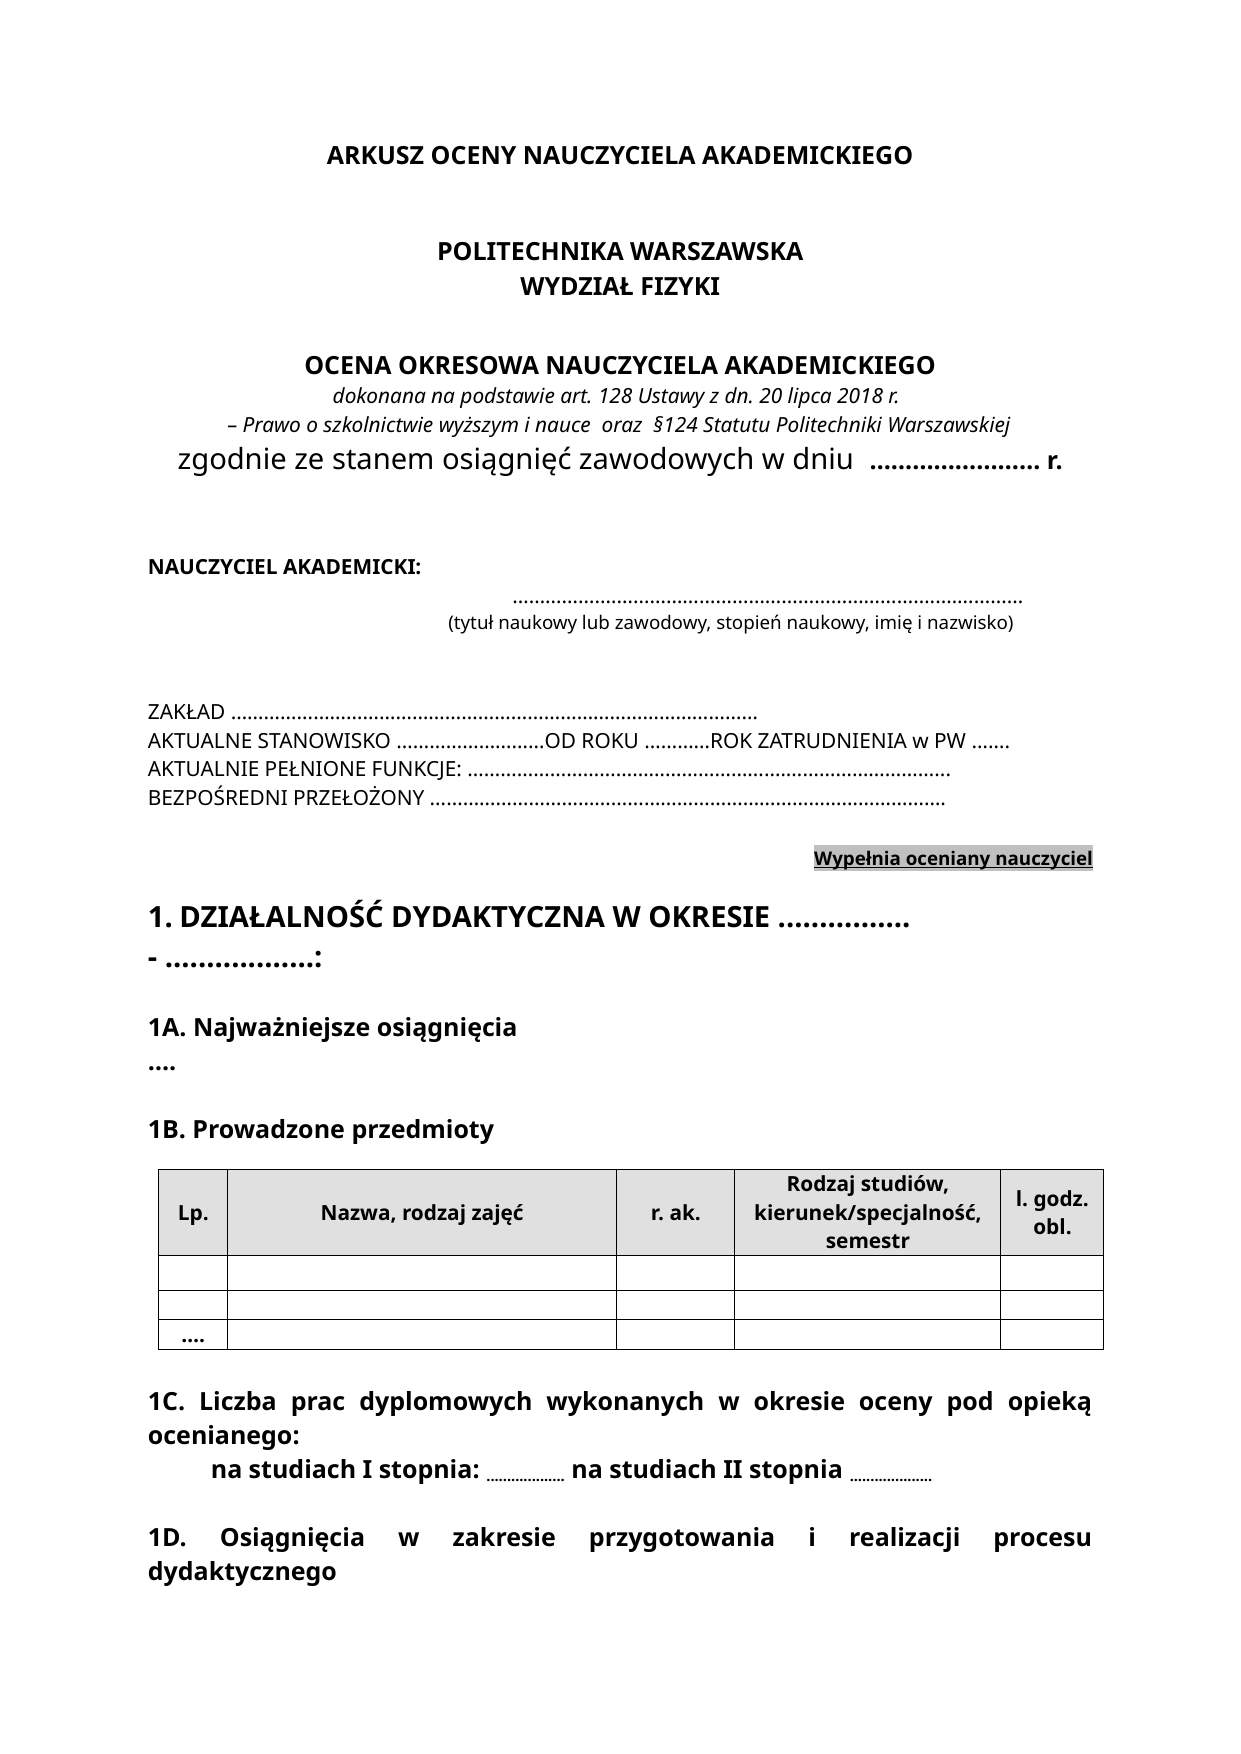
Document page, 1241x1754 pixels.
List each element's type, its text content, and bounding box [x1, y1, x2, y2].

text OCENA OKRESOWA NAUCZYCIELA AKADEMICKIEGO [148, 348, 1093, 382]
text …………….……………………………………………………..…………… (tytuł naukowy lub zawodowy, stopień naukowy, imię i nazwisko) [369, 581, 1093, 635]
text WYDZIAŁ FIZYKI [148, 268, 1093, 302]
table_cell [159, 1256, 227, 1289]
text BEZPOŚREDNI PRZEŁOŻONY …………………………………………………………………………………. [148, 783, 1093, 811]
text POLITECHNIKA WARSZAWSKA [148, 234, 1093, 268]
table_cell [617, 1291, 734, 1319]
table_cell [1001, 1320, 1103, 1348]
list 1. DZIAŁALNOŚĆ DYDAKTYCZNA W OKRESIE ................ - ..................: [148, 896, 1093, 976]
list 1D. Osiągnięcia w zakresie przygotowania i realizacji procesu dydaktycznego [148, 1520, 1093, 1588]
table_header Lp. [159, 1170, 227, 1255]
list 1C. Liczba prac dyplomowych wykonanych w okresie oceny pod opieką ocenianego: [148, 1384, 1093, 1452]
table_cell [228, 1291, 616, 1319]
table_cell [159, 1291, 227, 1319]
list 1B. Prowadzone przedmioty [148, 1112, 1093, 1146]
table_cell [735, 1291, 1000, 1319]
text ZAKŁAD …………………………………………………………………………………… [148, 697, 1093, 726]
text NAUCZYCIEL AKADEMICKI: [148, 552, 1093, 581]
table_cell [735, 1256, 1000, 1289]
table_cell [1001, 1256, 1103, 1289]
table_cell [617, 1256, 734, 1289]
text dokonana na podstawie art. 128 Ustawy z dn. 20 lipca 2018 r. – Prawo o szkolnictwie wyższym i nauce oraz §124 Statutu Politechniki Warszawskiej [148, 382, 1093, 438]
table_header l. godz. obl. [1001, 1170, 1103, 1255]
list 1A. Najważniejsze osiągnięcia [148, 1009, 1093, 1044]
table_cell [617, 1320, 734, 1348]
text zgodnie ze stanem osiągnięć zawodowych w dniu …………………… r. [148, 438, 1093, 507]
table_cell [1001, 1291, 1103, 1319]
table_header r. ak. [617, 1170, 734, 1255]
table_header Nazwa, rodzaj zajęć [228, 1170, 616, 1255]
table_cell [228, 1320, 616, 1348]
list …. [148, 1044, 1093, 1078]
table_cell [228, 1256, 616, 1289]
text ARKUSZ OCENY NAUCZYCIELA AKADEMICKIEGO [148, 137, 1093, 172]
table_cell [735, 1320, 1000, 1348]
list na studiach I stopnia: ................... na studiach II stopnia .................... [148, 1452, 1093, 1486]
list Wypełnia oceniany nauczyciel [148, 845, 1093, 871]
table_cell …. [159, 1320, 227, 1348]
table_header Rodzaj studiów, kierunek/specjalność, semestr [735, 1170, 1000, 1255]
text AKTUALNE STANOWISKO ………………………OD ROKU …………ROK ZATRUDNIENIA w PW ……. [148, 726, 1093, 754]
text AKTUALNIE PEŁNIONE FUNKCJE: ……………………………………………….…………………………... [148, 754, 1093, 783]
